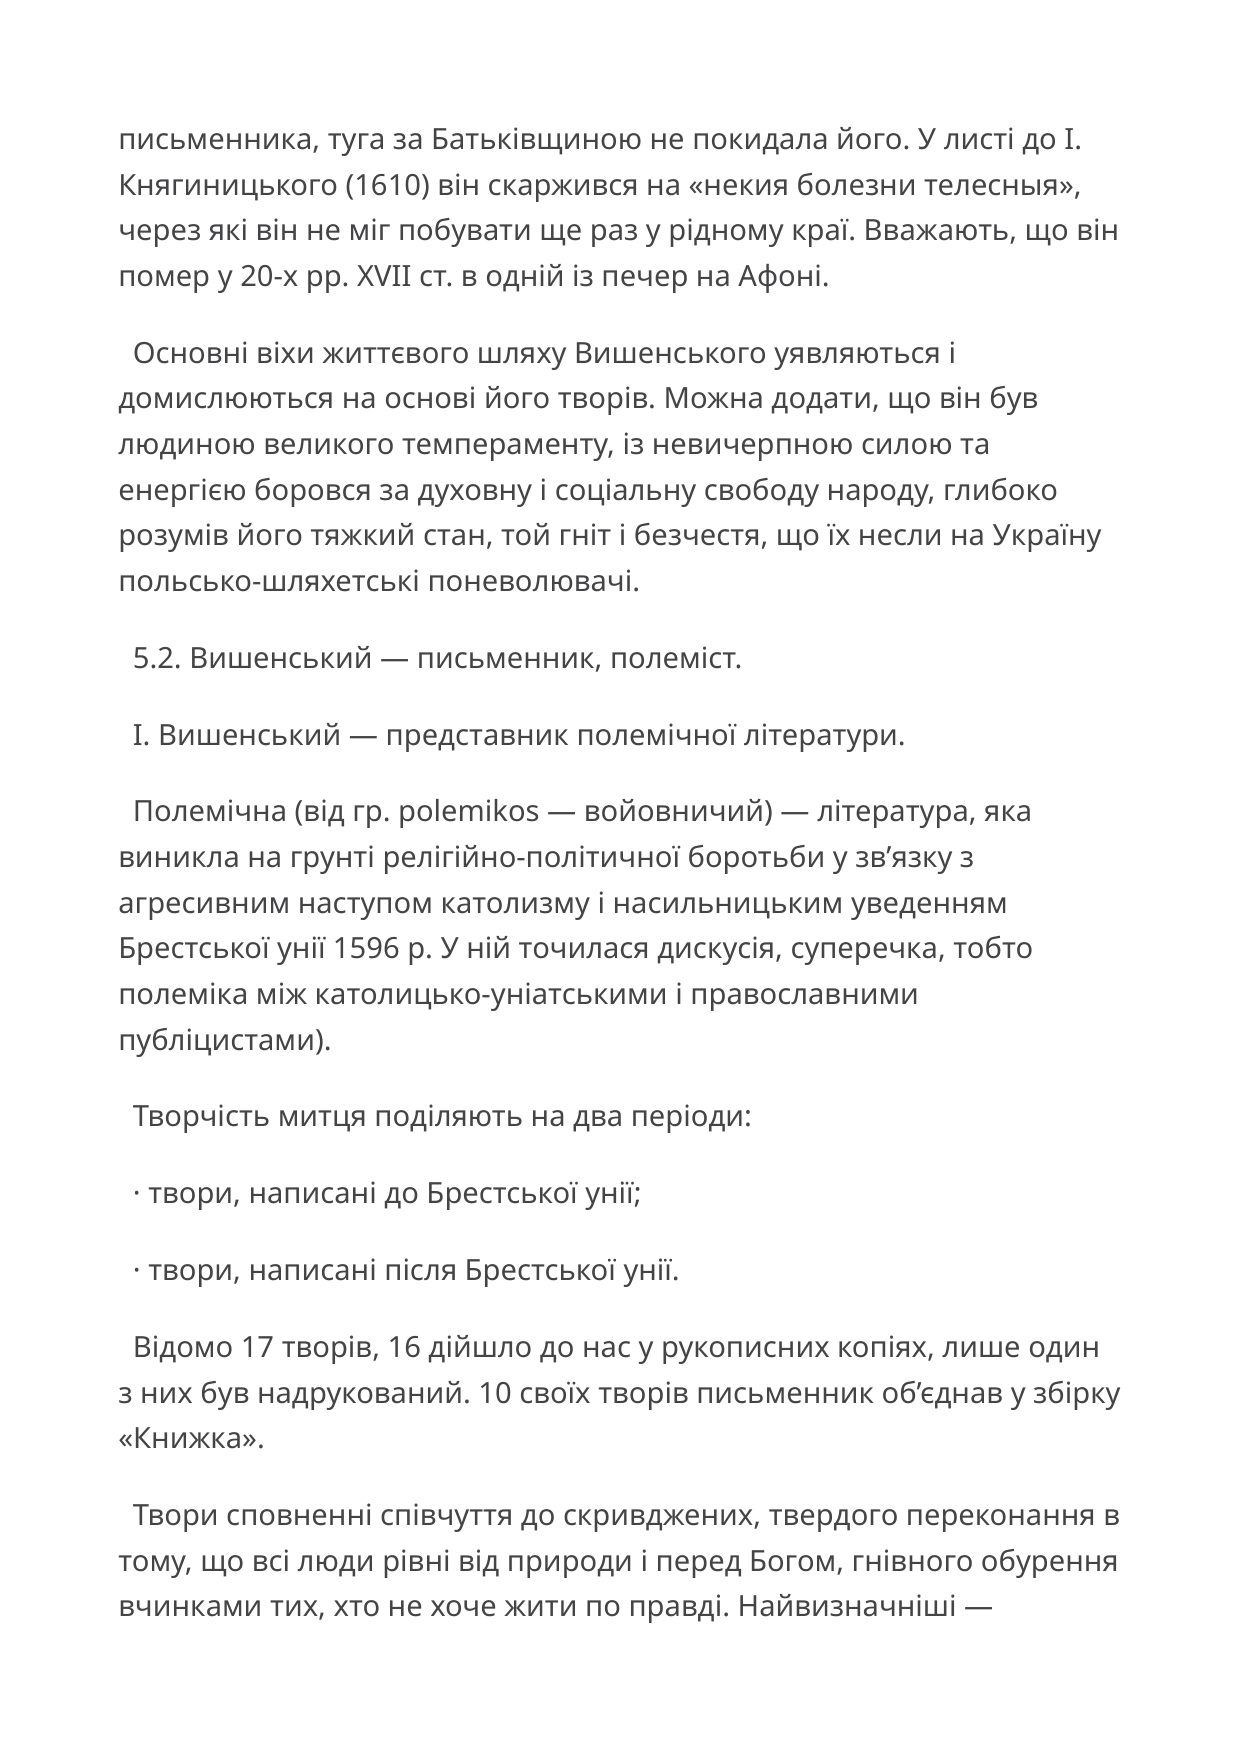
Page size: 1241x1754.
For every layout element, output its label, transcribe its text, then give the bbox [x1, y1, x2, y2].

text Основні віхи життєвого шляху Вишенського уявляються і домислюються на основі його творів. Можна додати, що він був людиною великого темпераменту, із невичерпною силою та енергією боровся за духовну і соціальну свободу народу, глибоко розумів його тяжкий стан, той гніт і безчестя, що їх несли на Україну польсько-шляхетські поневолювачі. [118, 332, 1122, 600]
text І. Вишенський — представник полемічної літератури. [118, 714, 1122, 753]
text Твори сповненні співчуття до скривджених, твердого переконання в тому, що всі люди рівні від природи і перед Богом, гнівного обурення вчинками тих, хто не хоче жити по правді. Найвизначніші — [118, 1494, 1122, 1625]
text Відомо 17 творів, 16 дійшло до нас у рукописних копіях, лише один з них був надрукований. 10 своїх творів письменник об’єднав у збірку «Книжка». [118, 1326, 1122, 1457]
text Творчість митця поділяють на два періоди: [118, 1096, 1122, 1135]
text письменника, туга за Батьківщиною не покидала його. У листі до І. Княгиницького (1610) він скаржився на «некия болезни телесныя», через які він не міг побувати ще раз у рідному краї. Вважають, що він помер у 20-х рр. ХVІІ ст. в одній із печер на Афоні. [118, 118, 1122, 295]
text 5.2. Вишенський — письменник, полеміст. [118, 637, 1122, 677]
text · твори, написані після Брестської унії. [118, 1249, 1122, 1289]
text · твори, написані до Брестської унії; [118, 1172, 1122, 1212]
text Полемічна (від гр. polemikos — войовничий) — література, яка виникла на грунті релігійно-політичної боротьби у зв’язку з агресивним наступом католизму і насильницьким уведенням Брестської унії 1596 р. У ній точилася дискусія, суперечка, тобто полеміка між католицько-уніатськими і православними публіцистами). [118, 791, 1122, 1058]
